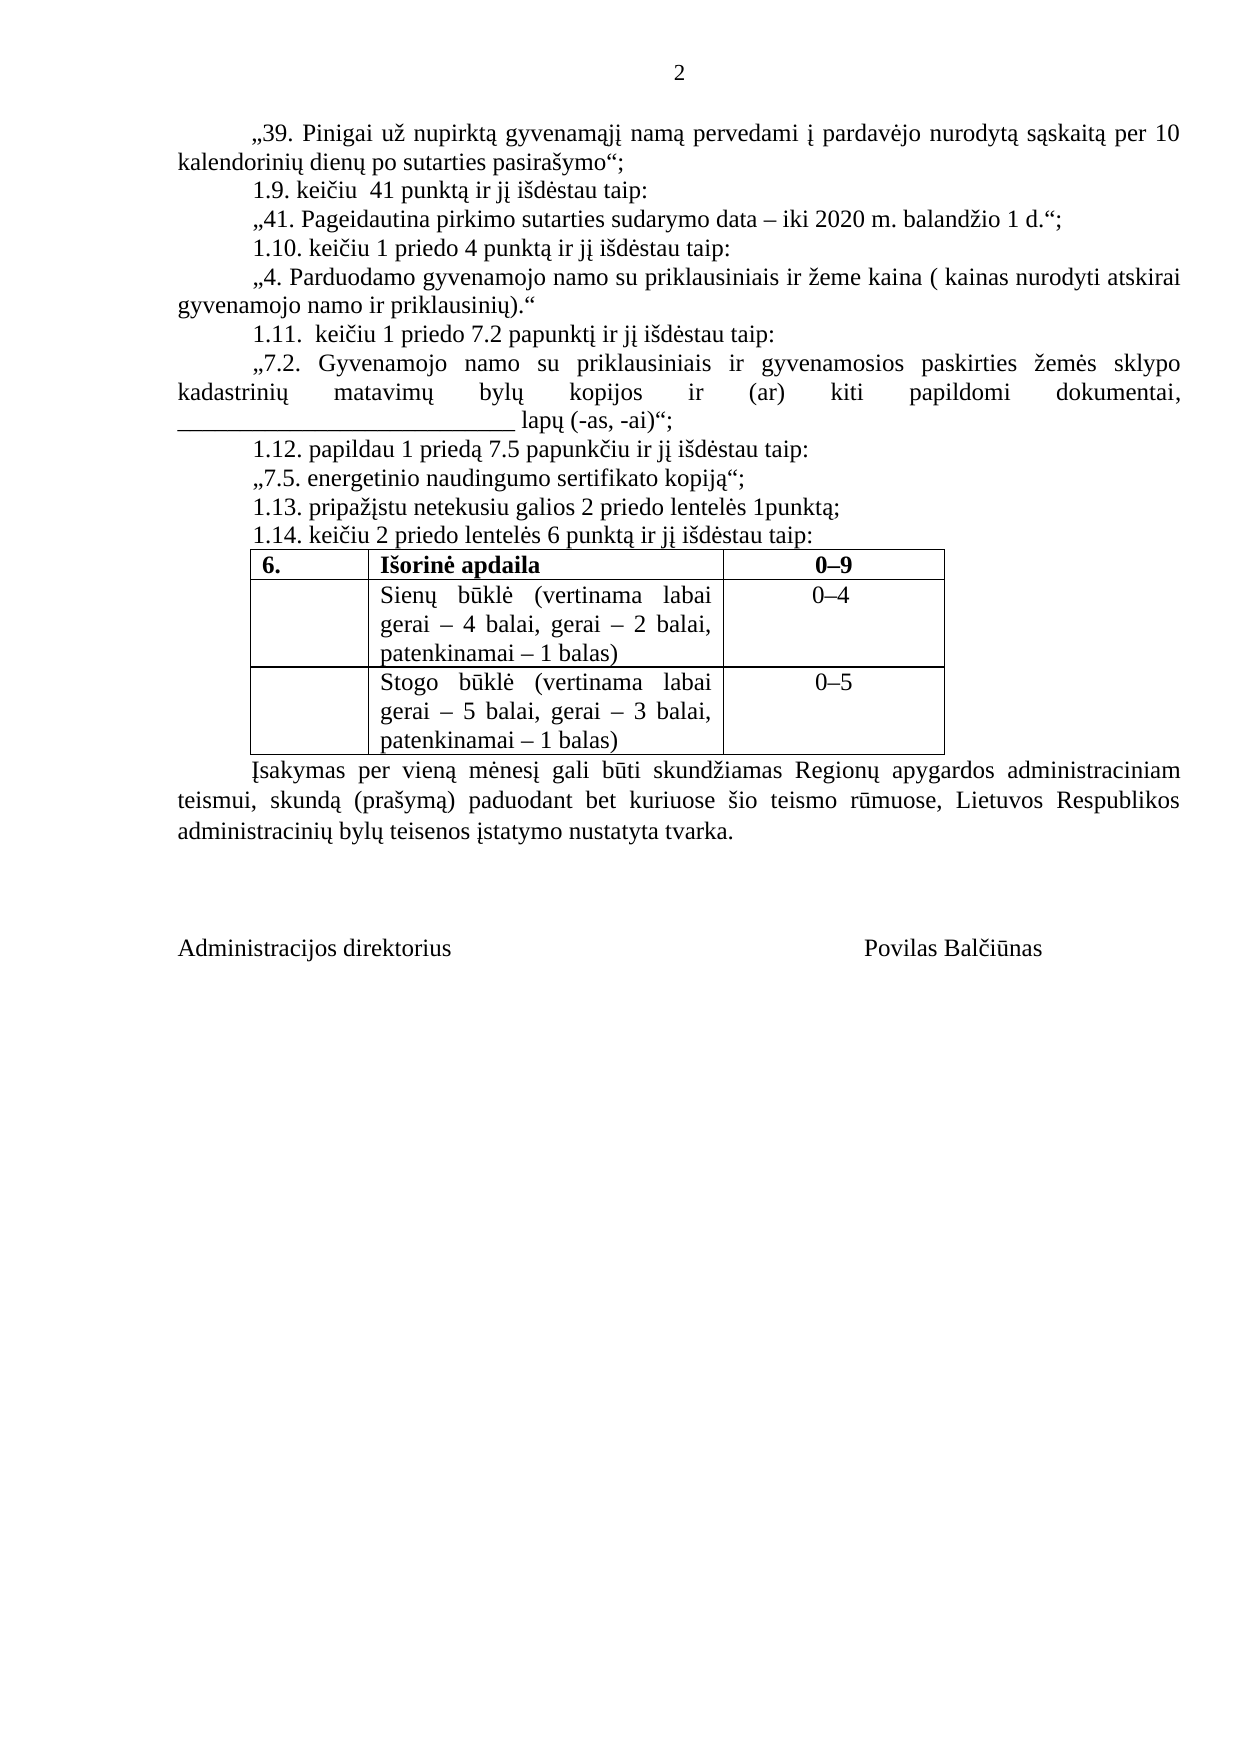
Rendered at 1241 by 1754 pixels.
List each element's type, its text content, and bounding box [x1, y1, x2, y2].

text 1.14. keičiu 2 priedo lentelės 6 punktą ir jį išdėstau taip: [177, 521, 1181, 549]
table_cell 0–4 [724, 580, 944, 666]
text „39. Pinigai už nupirktą gyvenamąjį namą pervedami į pardavėjo nurodytą sąskaitą per 10 kalendorinių dienų po sutarties pasirašymo“; [177, 118, 1181, 176]
table_cell 0–5 [724, 668, 944, 754]
table_cell Stogo būklė (vertinama labai gerai – 5 balai, gerai – 3 balai, patenkinamai – 1 balas) [369, 668, 723, 754]
text Įsakymas per vieną mėnesį gali būti skundžiamas Regionų apygardos administraciniam teismui, skundą (prašymą) paduodant bet kuriuose šio teismo rūmuose, Lietuvos Respublikos administracinių bylų teisenos įstatymo nustatyta tvarka. [177, 755, 1181, 845]
text „4. Parduodamo gyvenamojo namo su priklausiniais ir žeme kaina ( kainas nurodyti atskirai gyvenamojo namo ir priklausinių).“ [177, 262, 1181, 319]
table_header 0–9 [724, 550, 944, 579]
text „41. Pageidautina pirkimo sutarties sudarymo data – iki 2020 m. balandžio 1 d.“; [177, 204, 1181, 233]
text 1.12. papildau 1 priedą 7.5 papunkčiu ir jį išdėstau taip: [177, 434, 1181, 463]
text 1.11. keičiu 1 priedo 7.2 papunktį ir jį išdėstau taip: [177, 319, 1181, 348]
text 1.9. keičiu 41 punktą ir jį išdėstau taip: [177, 176, 1181, 204]
text 1.13. pripažįstu netekusiu galios 2 priedo lentelės 1punktą; [177, 492, 1181, 521]
table_cell [251, 668, 368, 754]
text 1.10. keičiu 1 priedo 4 punktą ir jį išdėstau taip: [177, 233, 1181, 262]
text „7.5. energetinio naudingumo sertifikato kopiją“; [177, 463, 1181, 492]
table_cell Sienų būklė (vertinama labai gerai – 4 balai, gerai – 2 balai, patenkinamai – 1 balas) [369, 580, 723, 666]
text „7.2. Gyvenamojo namo su priklausiniais ir gyvenamosios paskirties žemės sklypo kadastrinių matavimų bylų kopijos ir (ar) kiti papildomi dokumentai, ___________________________ lapų (-as, -ai)“; [177, 348, 1181, 434]
text Administracijos direktorius Povilas Balčiūnas [177, 933, 1181, 962]
table_header 6. [251, 550, 368, 579]
table_header Išorinė apdaila [369, 550, 723, 579]
table_cell [251, 580, 368, 666]
